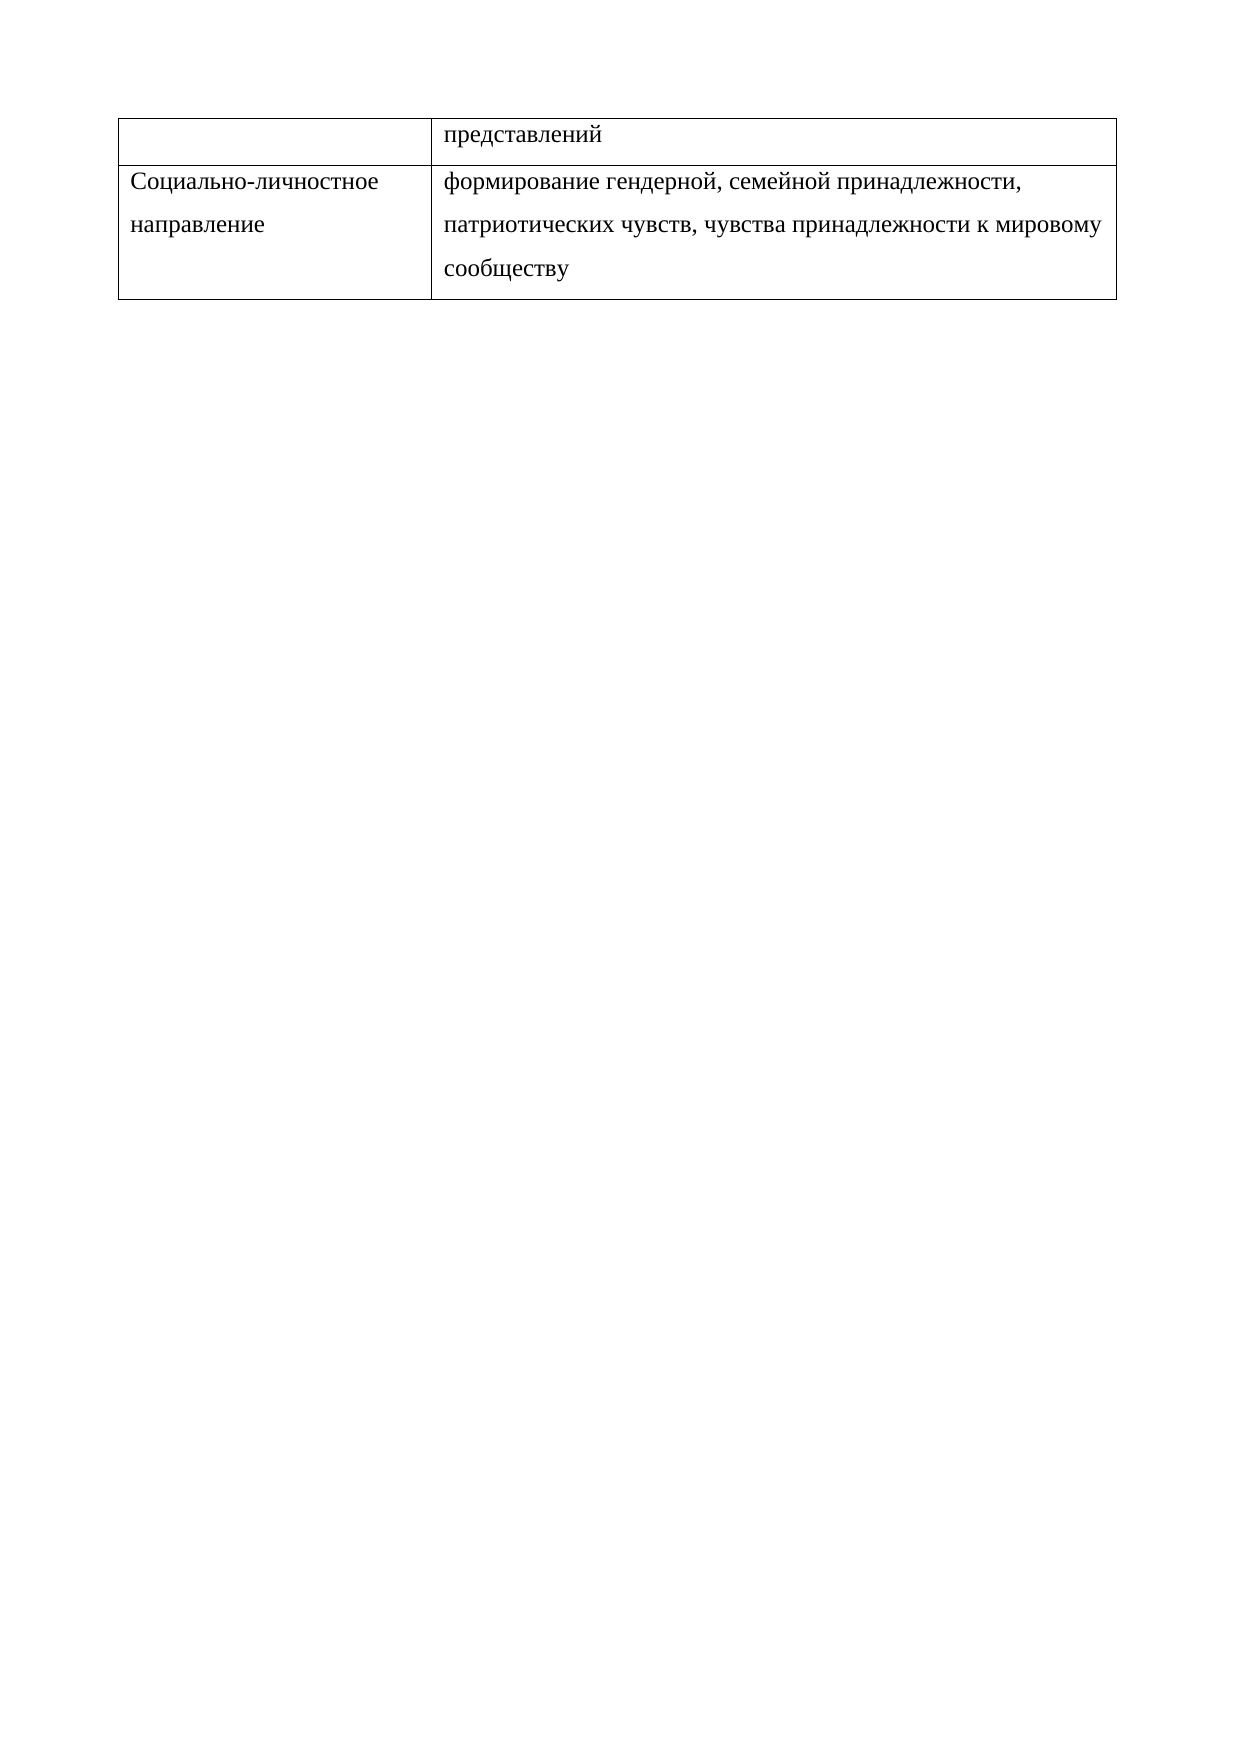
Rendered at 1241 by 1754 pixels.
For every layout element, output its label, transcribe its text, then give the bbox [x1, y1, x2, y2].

table_cell [119, 119, 431, 165]
table_cell Социально-личностное направление [119, 166, 431, 299]
table_cell формирование гендерной, семейной принадлежности, патриотических чувств, чувства принадлежности к мировому сообществу [432, 166, 1116, 299]
table_cell представлений [432, 119, 1116, 165]
